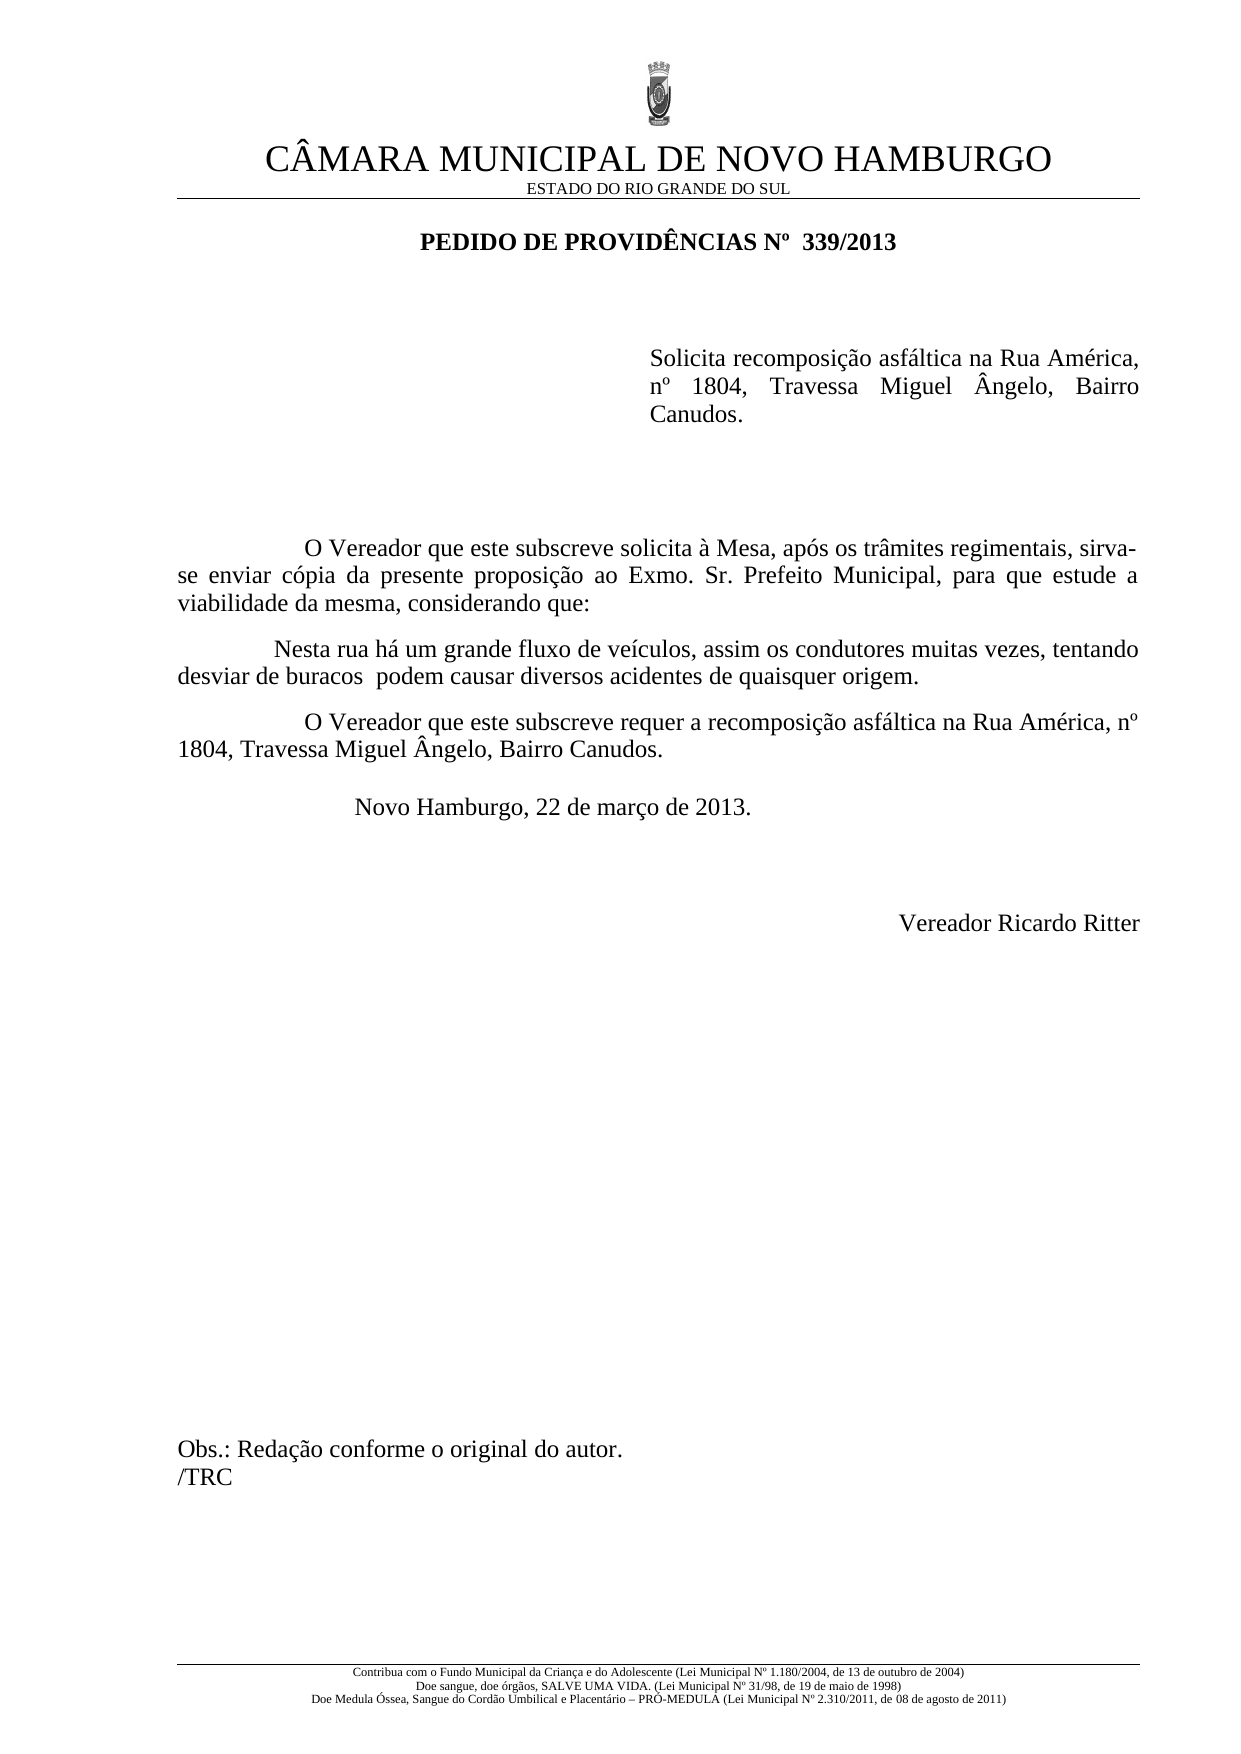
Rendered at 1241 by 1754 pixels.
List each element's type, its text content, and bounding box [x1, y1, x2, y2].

text PEDIDO DE PROVIDÊNCIAS Nº 339/2013 [177, 228, 1140, 256]
text Nesta rua há um grande fluxo de veículos, assim os condutores muitas vezes, tentando desviar de buracos podem causar diversos acidentes de quaisquer origem. [177, 635, 1140, 690]
text Novo Hamburgo, 22 de março de 2013. [177, 793, 1140, 821]
text O Vereador que este subscreve requer a recomposição asfáltica na Rua América, nº 1804, Travessa Miguel Ângelo, Bairro Canudos. [177, 708, 1140, 763]
text O Vereador que este subscreve solicita à Mesa, após os trâmites regimentais, sirva-se enviar cópia da presente proposição ao Exmo. Sr. Prefeito Municipal, para que estude a viabilidade da mesma, considerando que: [177, 534, 1140, 617]
text /TRC [177, 1463, 1140, 1491]
text Vereador Ricardo Ritter [768, 909, 1140, 937]
text Obs.: Redação conforme o original do autor. [177, 1436, 1140, 1463]
text Solicita recomposição asfáltica na Rua América, nº 1804, Travessa Miguel Ângelo, Bairro Canudos. [649, 344, 1140, 428]
